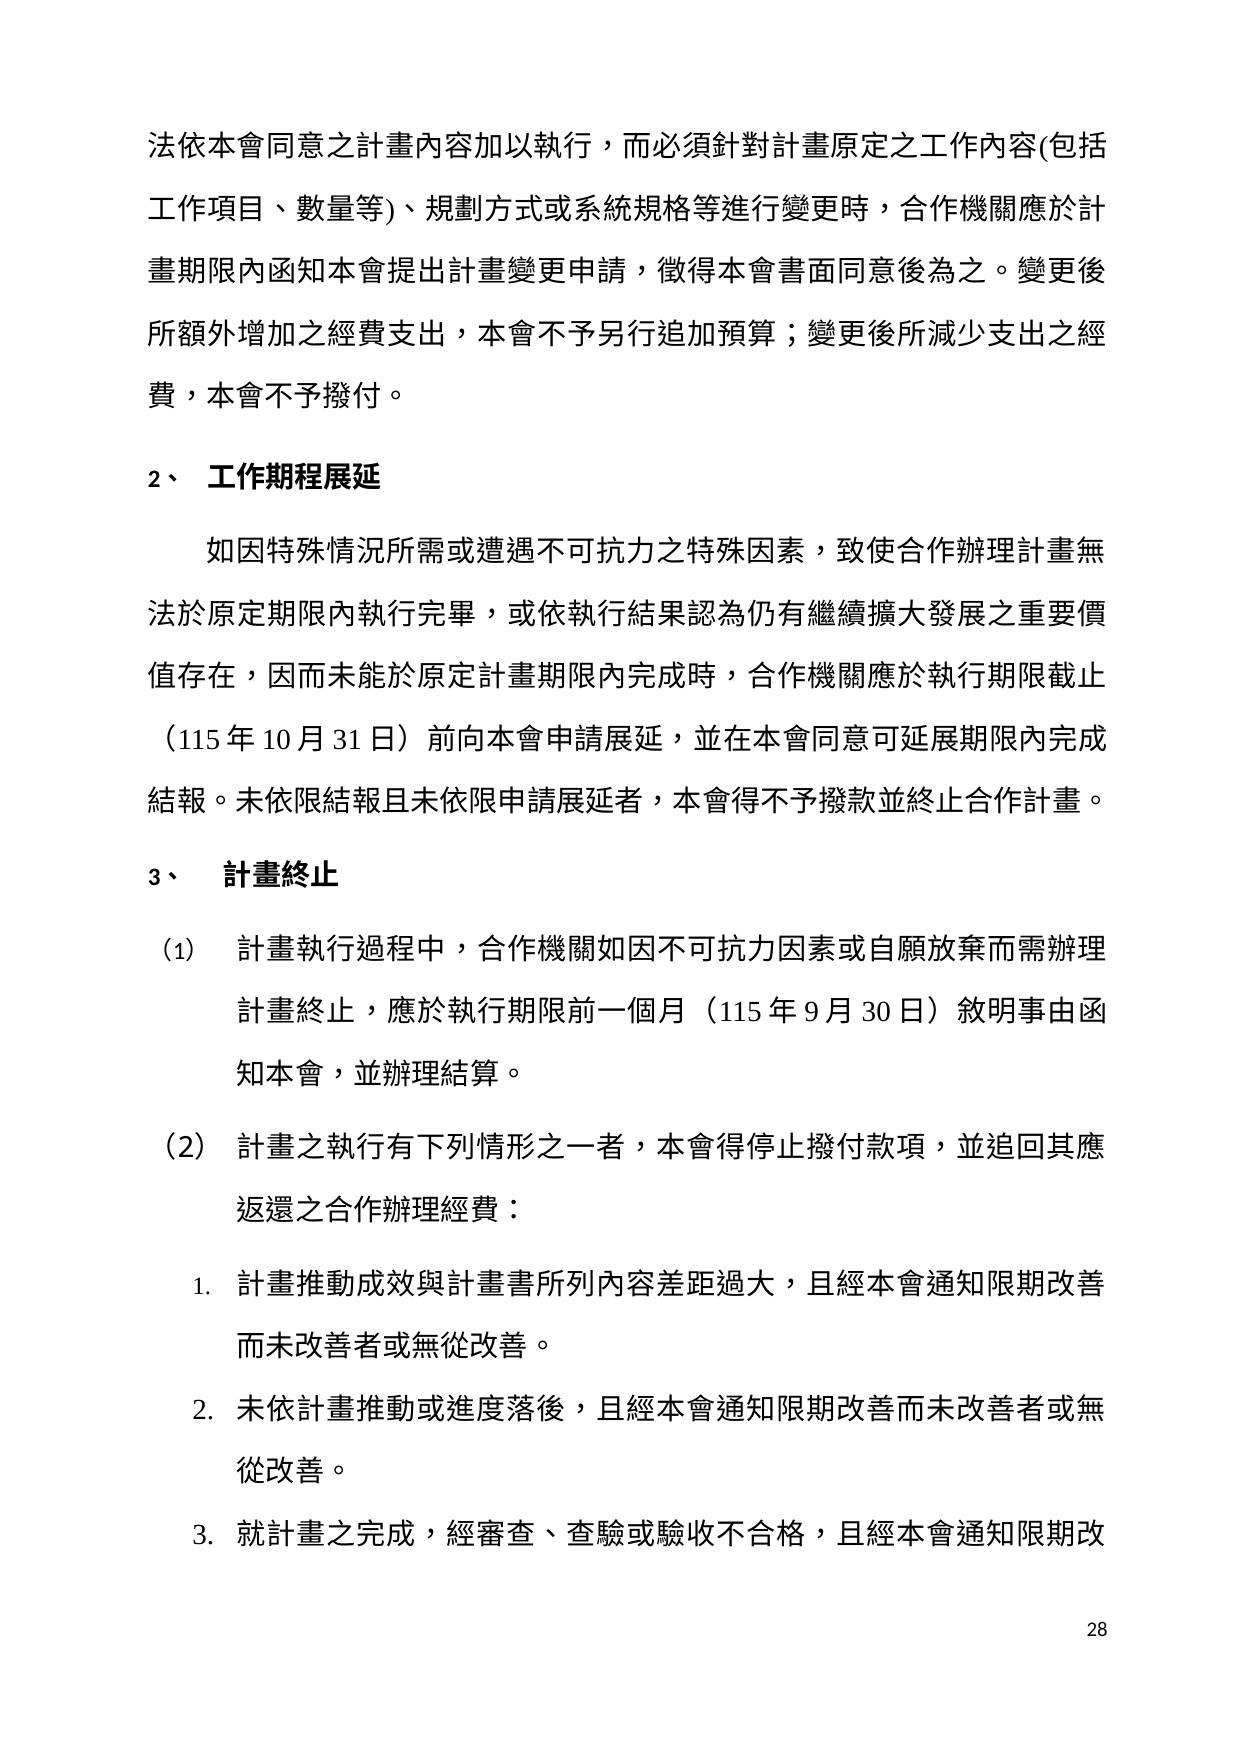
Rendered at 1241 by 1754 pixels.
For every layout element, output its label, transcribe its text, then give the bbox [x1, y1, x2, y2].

list 未依計畫推動或進度落後，且經本會通知限期改善而未改善者或無從改善。 [192, 1365, 1107, 1490]
list 計畫推動成效與計畫書所列內容差距過大，且經本會通知限期改善而未改善者或無從改善。 [192, 1240, 1107, 1365]
list 工作期程展延 [148, 433, 1107, 496]
list 就計畫之完成，經審查、查驗或驗收不合格，且經本會通知限期改 [192, 1490, 1107, 1552]
list 計畫終止 [148, 831, 1107, 893]
list 計畫之執行有下列情形之一者，本會得停止撥付款項，並追回其應返還之合作辦理經費： [148, 1103, 1107, 1228]
text 如因特殊情況所需或遭遇不可抗力之特殊因素，致使合作辦理計畫無法於原定期限內執行完畢，或依執行結果認為仍有繼續擴大發展之重要價值存在，因而未能於原定計畫期限內完成時，合作機關應於執行期限截止（115年10月31日）前向本會申請展延，並在本會同意可延展期限內完成結報。未依限結報且未依限申請展延者，本會得不予撥款並終止合作計畫。 [148, 507, 1107, 820]
list 計畫執行過程中，合作機關如因不可抗力因素或自願放棄而需辦理計畫終止，應於執行期限前一個月（115年9月30日）敘明事由函知本會，並辦理結算。 [148, 905, 1107, 1092]
text 法依本會同意之計畫內容加以執行，而必須針對計畫原定之工作內容(包括工作項目、數量等)、規劃方式或系統規格等進行變更時，合作機關應於計畫期限內函知本會提出計畫變更申請，徵得本會書面同意後為之。變更後所額外增加之經費支出，本會不予另行追加預算；變更後所減少支出之經費，本會不予撥付。 [148, 102, 1107, 415]
